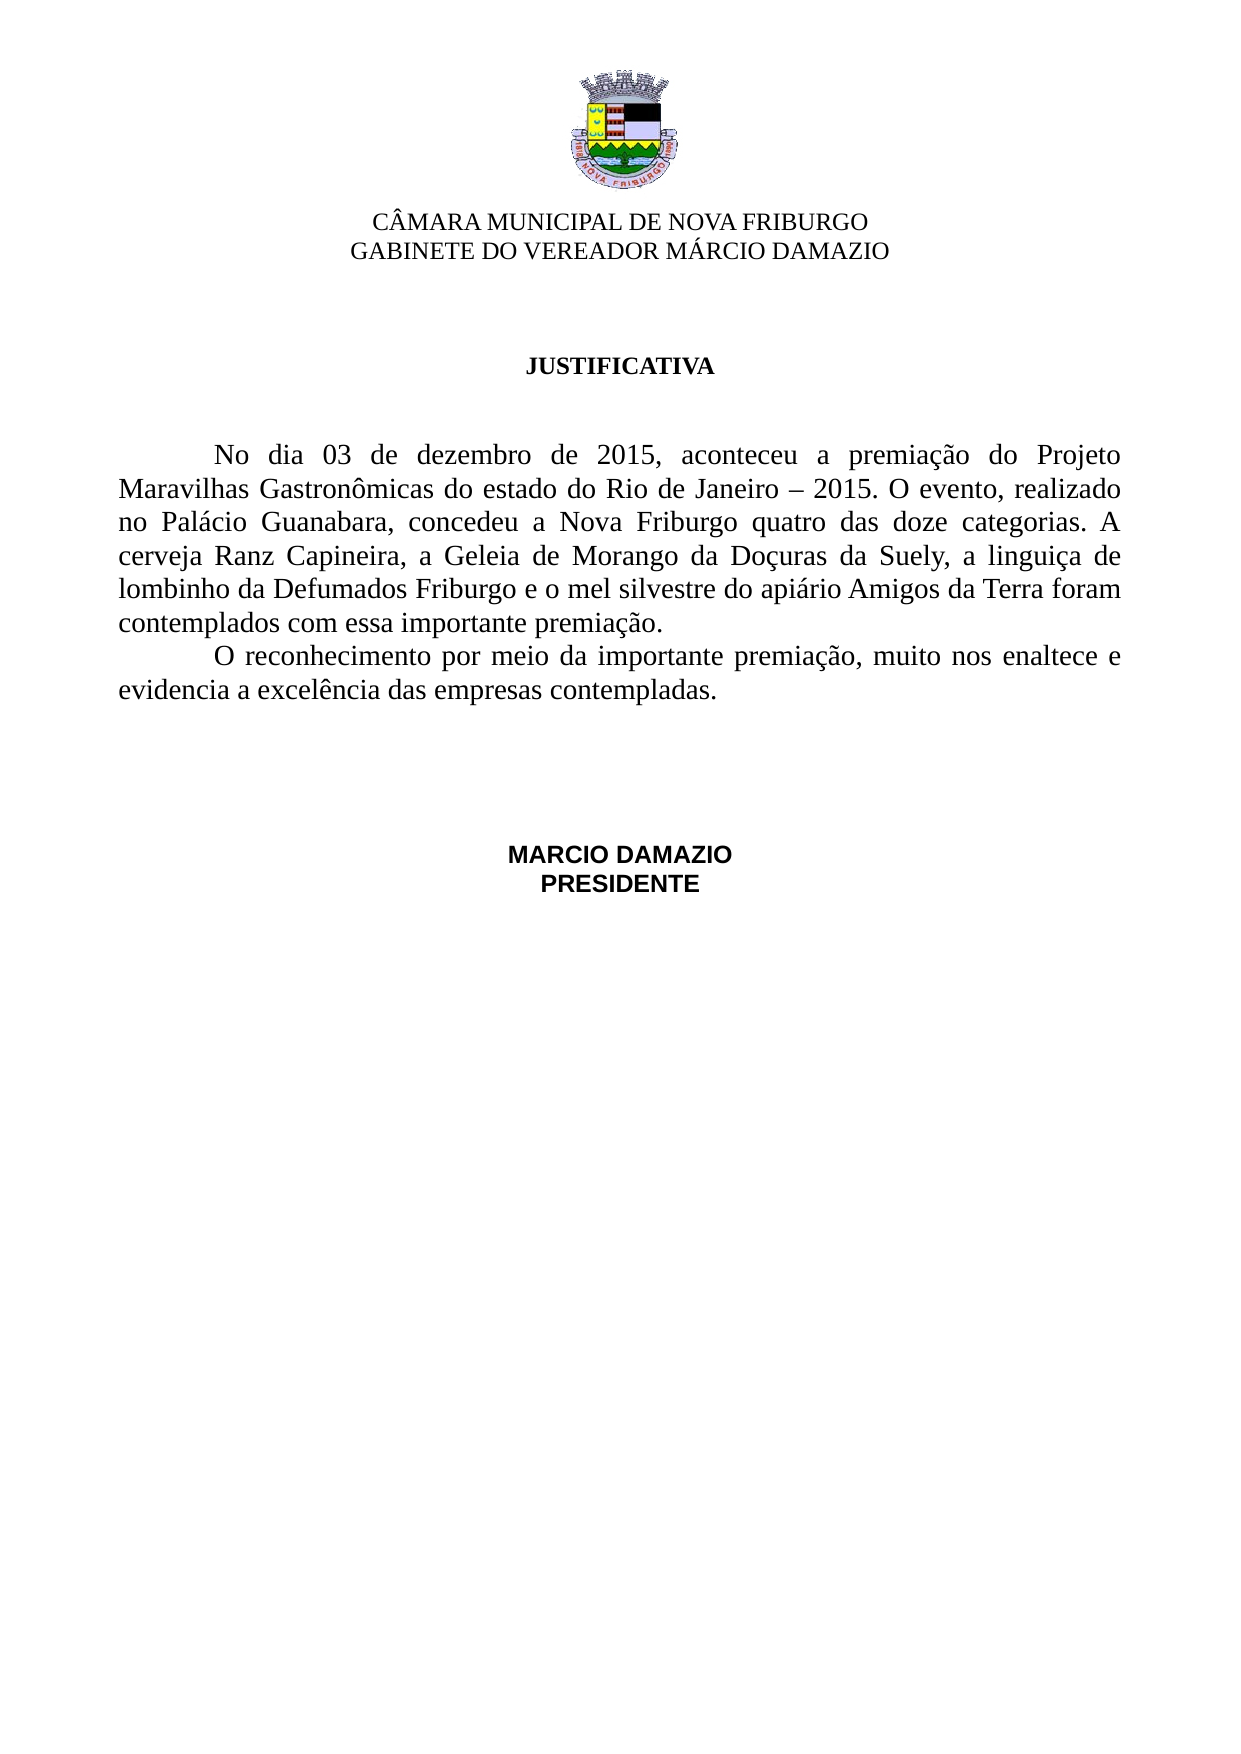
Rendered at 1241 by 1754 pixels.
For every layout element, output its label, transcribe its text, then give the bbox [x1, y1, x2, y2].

text CÂMARA MUNICIPAL DE NOVA FRIBURGO [118, 207, 1122, 236]
text PRESIDENTE [118, 868, 1122, 897]
picture [554, 57, 686, 199]
text JUSTIFICATIVA [118, 351, 1122, 380]
text GABINETE DO VEREADOR MÁRCIO DAMAZIO [118, 236, 1122, 265]
text O reconhecimento por meio da importante premiação, muito nos enaltece e evidencia a excelência das empresas contempladas. [118, 638, 1122, 706]
text No dia 03 de dezembro de 2015, aconteceu a premiação do Projeto Maravilhas Gastronômicas do estado do Rio de Janeiro – 2015. O evento, realizado no Palácio Guanabara, concedeu a Nova Friburgo quatro das doze categorias. A cerveja Ranz Capineira, a Geleia de Morango da Doçuras da Suely, a linguiça de lombinho da Defumados Friburgo e o mel silvestre do apiário Amigos da Terra foram contemplados com essa importante premiação. [118, 437, 1122, 638]
text MARCIO DAMAZIO [118, 840, 1122, 868]
